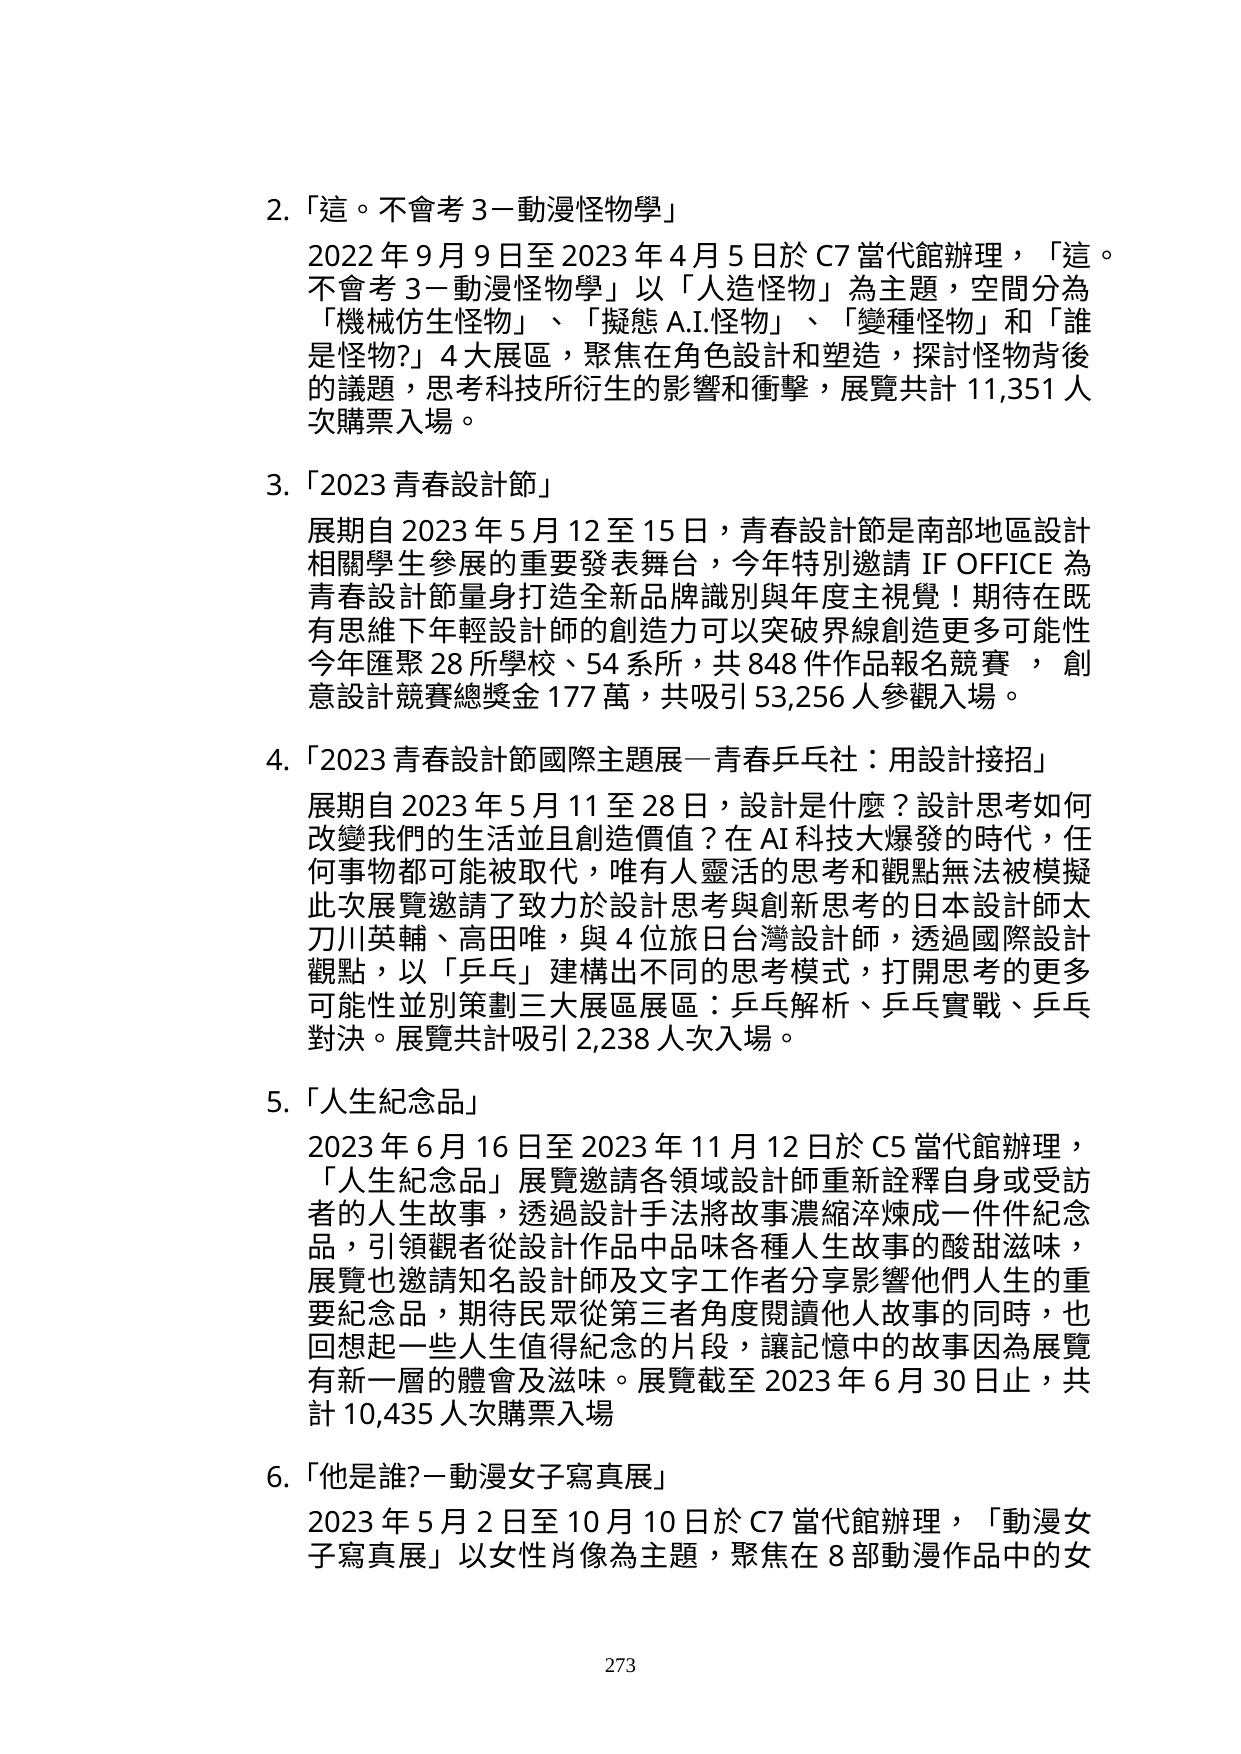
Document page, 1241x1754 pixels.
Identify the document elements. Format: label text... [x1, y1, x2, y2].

list 展期自2023年5月12至15日，青春設計節是南部地區設計相關學 生參展的重要發表舞台，今年特別邀請 IF OFFICE 為青春設計節量身打造全新品牌識別與年度主視覺！期待在既有思維下年輕設計師的創造力可以突破界線創造更多可能性。今年匯聚28所學校、54系所，共848件作品報名競 賽，創意設計競賽總獎金177萬，共吸引53,256人參觀入場。 [307, 514, 1092, 714]
list 「這。不會考3－動漫怪物學」 [266, 164, 1092, 239]
list 「2023青春設計節國際主題展—青春乒乓社：用設計接招」 [266, 714, 1092, 789]
list 2023年6月16日至2023年11月12日於C5當代館辦理，「人生紀念品」展覽邀請各領域設計師重新詮釋自身或受訪者的人生故事，透過設計手法將故事濃縮淬煉成一件件紀念品，引領觀者從設計作品中品味各種人生故事的酸甜滋味，展覽也邀請知名設計師及文字工作者分享影響他們人生的重要紀念品，期待民眾從第三者角度閱讀他人故事的同時，也回想起一些人生值得紀念的片段，讓記憶中的故事因為展覽有新一層的體會及滋味。展覽截至2023年6月30日止，共計10,435人次購票入場 [307, 1131, 1092, 1431]
list 「他是誰?－動漫女子寫真展」 [266, 1431, 1092, 1506]
list 2023年5月2日至10月10日於C7當代館辦理，「動漫女子寫真展」以女性肖像為主題，聚焦在8部動漫作品中的女 [307, 1506, 1092, 1573]
list 2022年9月9日至2023年4月5日於C7當代館辦理，「這。不會考3－動漫怪物學」以「人造怪物」為主題，空間分為「機械仿生怪物」、「擬態A.I.怪物」、「變種怪物」和「誰是怪物?」4大展區，聚焦在角色設計和塑造，探討怪物背後的議題，思考科技所衍生的影響和衝擊，展覽共計11,351人次購票入場。 [307, 239, 1092, 439]
list 展期自2023年5月11至28日，設計是什麼？設計思考如何改變我們的生活並且創造價值？在AI科技大爆發的時代，任何事物都可能被取代，唯有人靈活的思考和觀點無法被模擬。此次展覽邀請了致力於設計思考與創新思考的日本設計師太刀川英輔、高田唯，與4位旅日台灣設計師，透過國際設計觀點，以「乒乓」建構出不同的思考模式，打開思考的更多可能性並別策劃三大展區展區：乒乓解析、乒乓實戰、乒乓對決。展覽共計吸引2,238人次入場。 [307, 789, 1092, 1056]
list 「人生紀念品」 [266, 1056, 1092, 1131]
list 「2023青春設計節」 [266, 439, 1092, 514]
